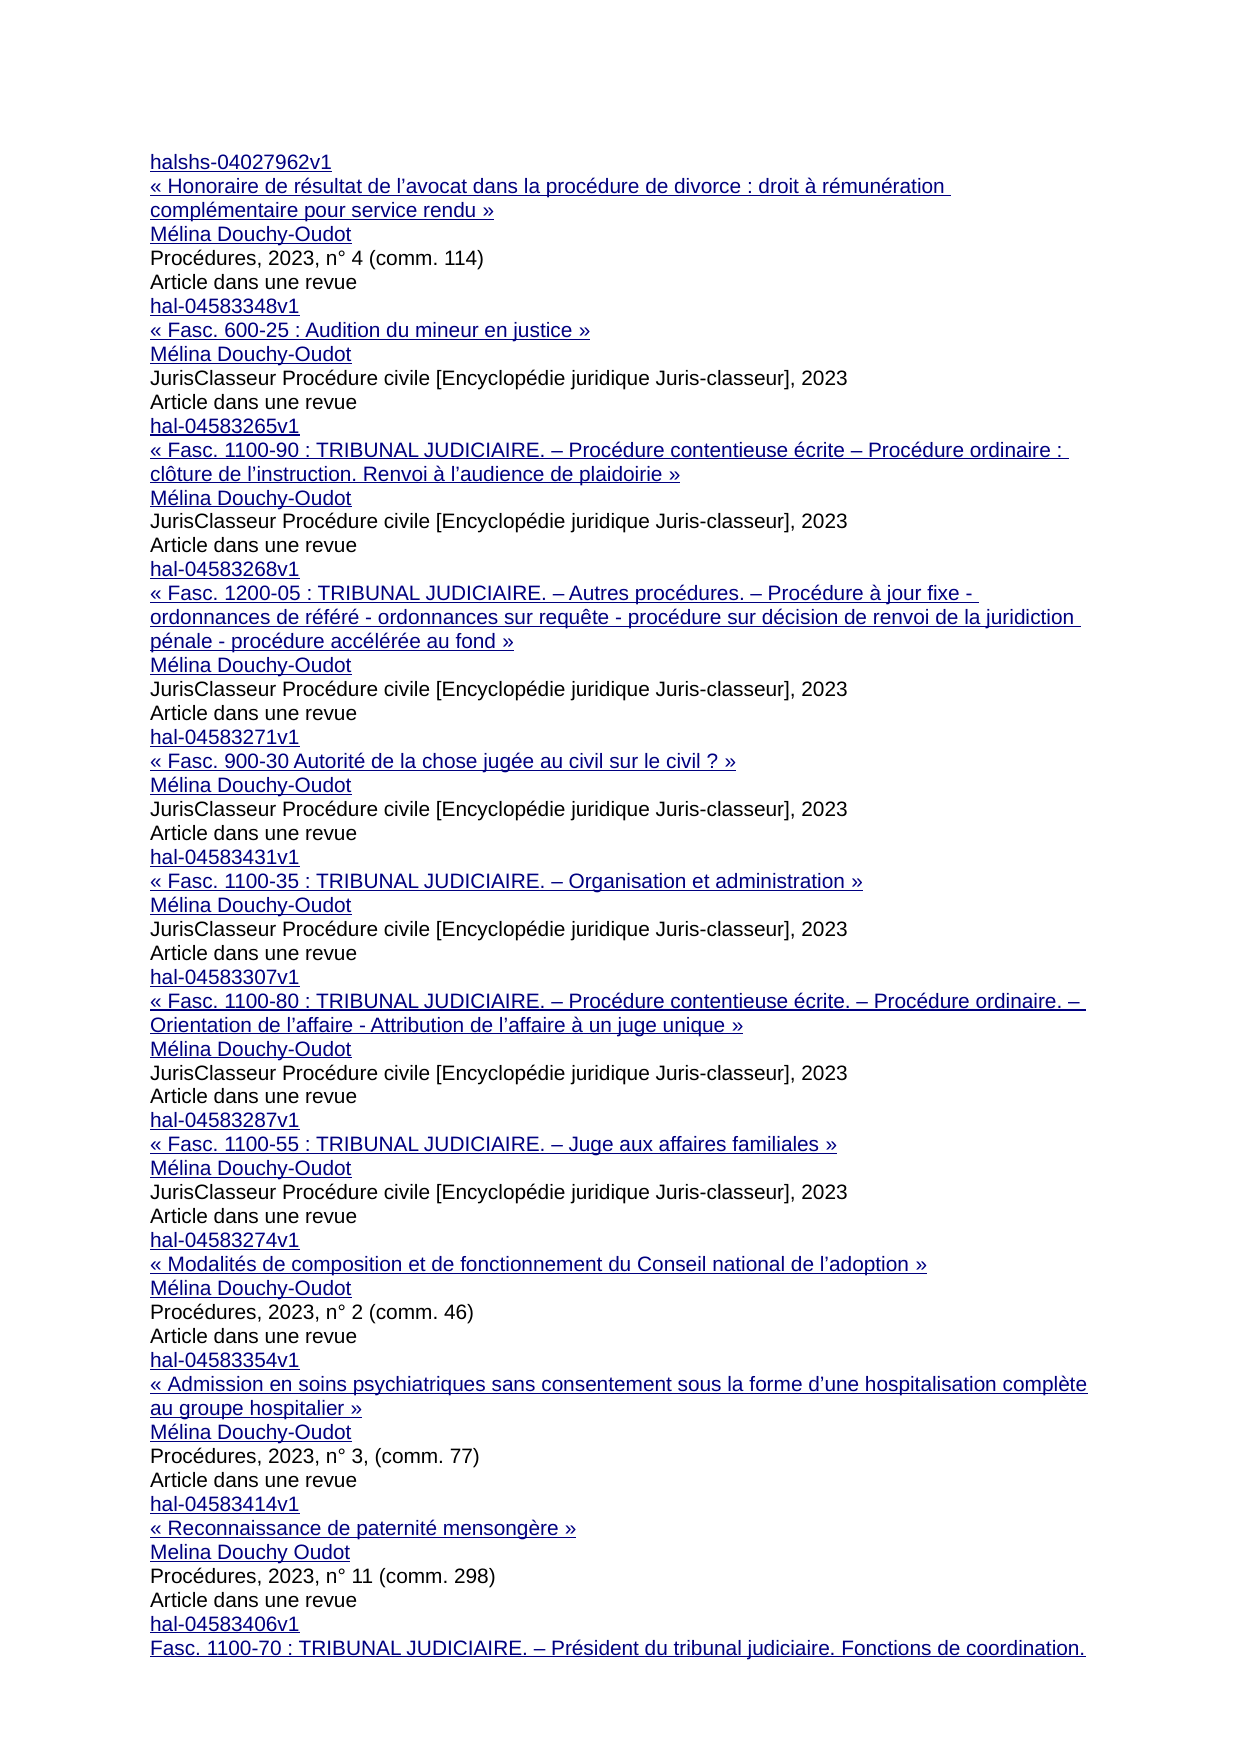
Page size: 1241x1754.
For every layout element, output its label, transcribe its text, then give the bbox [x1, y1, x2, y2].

table_cell « Fasc. 1100-80 : TRIBUNAL JUDICIAIRE. – Procédure contentieuse écrite. – Procédure ordinaire. – Orientation de l’affaire - Attribution de l’affaire à un juge unique » Mélina Douchy-Oudot JurisClasseur Procédure civile [Encyclopédie juridique Juris-classeur], 2023 Article dans une revue hal-04583287v1 [150, 989, 1090, 1132]
table_cell « Fasc. 900-30 Autorité de la chose jugée au civil sur le civil ? » Mélina Douchy-Oudot JurisClasseur Procédure civile [Encyclopédie juridique Juris-classeur], 2023 Article dans une revue hal-04583431v1 [150, 749, 1090, 869]
table_cell « Admission en soins psychiatriques sans consentement sous la forme d’une hospitalisation complète au groupe hospitalier » Mélina Douchy-Oudot Procédures, 2023, n° 3, (comm. 77) Article dans une revue hal-04583414v1 [150, 1372, 1090, 1516]
table_cell « Fasc. 1200-05 : TRIBUNAL JUDICIAIRE. – Autres procédures. – Procédure à jour fixe - ordonnances de référé - ordonnances sur requête - procédure sur décision de renvoi de la juridiction pénale - procédure accélérée au fond » Mélina Douchy-Oudot JurisClasseur Procédure civile [Encyclopédie juridique Juris-classeur], 2023 Article dans une revue hal-04583271v1 [150, 581, 1090, 749]
table_cell « Fasc. 600-25 : Audition du mineur en justice » Mélina Douchy-Oudot JurisClasseur Procédure civile [Encyclopédie juridique Juris-classeur], 2023 Article dans une revue hal-04583265v1 [150, 318, 1090, 437]
table_cell « Fasc. 1100-35 : TRIBUNAL JUDICIAIRE. – Organisation et administration » Mélina Douchy-Oudot JurisClasseur Procédure civile [Encyclopédie juridique Juris-classeur], 2023 Article dans une revue hal-04583307v1 [150, 869, 1090, 988]
table_cell « Honoraire de résultat de l’avocat dans la procédure de divorce : droit à rémunération complémentaire pour service rendu » Mélina Douchy-Oudot Procédures, 2023, n° 4 (comm. 114) Article dans une revue hal-04583348v1 [150, 174, 1090, 318]
table_cell halshs-04027962v1 [150, 150, 1090, 174]
table_cell « Modalités de composition et de fonctionnement du Conseil national de l’adoption » Mélina Douchy-Oudot Procédures, 2023, n° 2 (comm. 46) Article dans une revue hal-04583354v1 [150, 1252, 1090, 1372]
table_cell « Reconnaissance de paternité mensongère » Melina Douchy Oudot Procédures, 2023, n° 11 (comm. 298) Article dans une revue hal-04583406v1 [150, 1516, 1090, 1635]
table_cell Fasc. 1100-70 : TRIBUNAL JUDICIAIRE. – Président du tribunal judiciaire. Fonctions de coordination. [150, 1635, 1090, 1659]
table_cell « Fasc. 1100-55 : TRIBUNAL JUDICIAIRE. – Juge aux affaires familiales » Mélina Douchy-Oudot JurisClasseur Procédure civile [Encyclopédie juridique Juris-classeur], 2023 Article dans une revue hal-04583274v1 [150, 1132, 1090, 1252]
table_cell « Fasc. 1100-90 : TRIBUNAL JUDICIAIRE. – Procédure contentieuse écrite – Procédure ordinaire : clôture de l’instruction. Renvoi à l’audience de plaidoirie » Mélina Douchy-Oudot JurisClasseur Procédure civile [Encyclopédie juridique Juris-classeur], 2023 Article dans une revue hal-04583268v1 [150, 438, 1090, 581]
